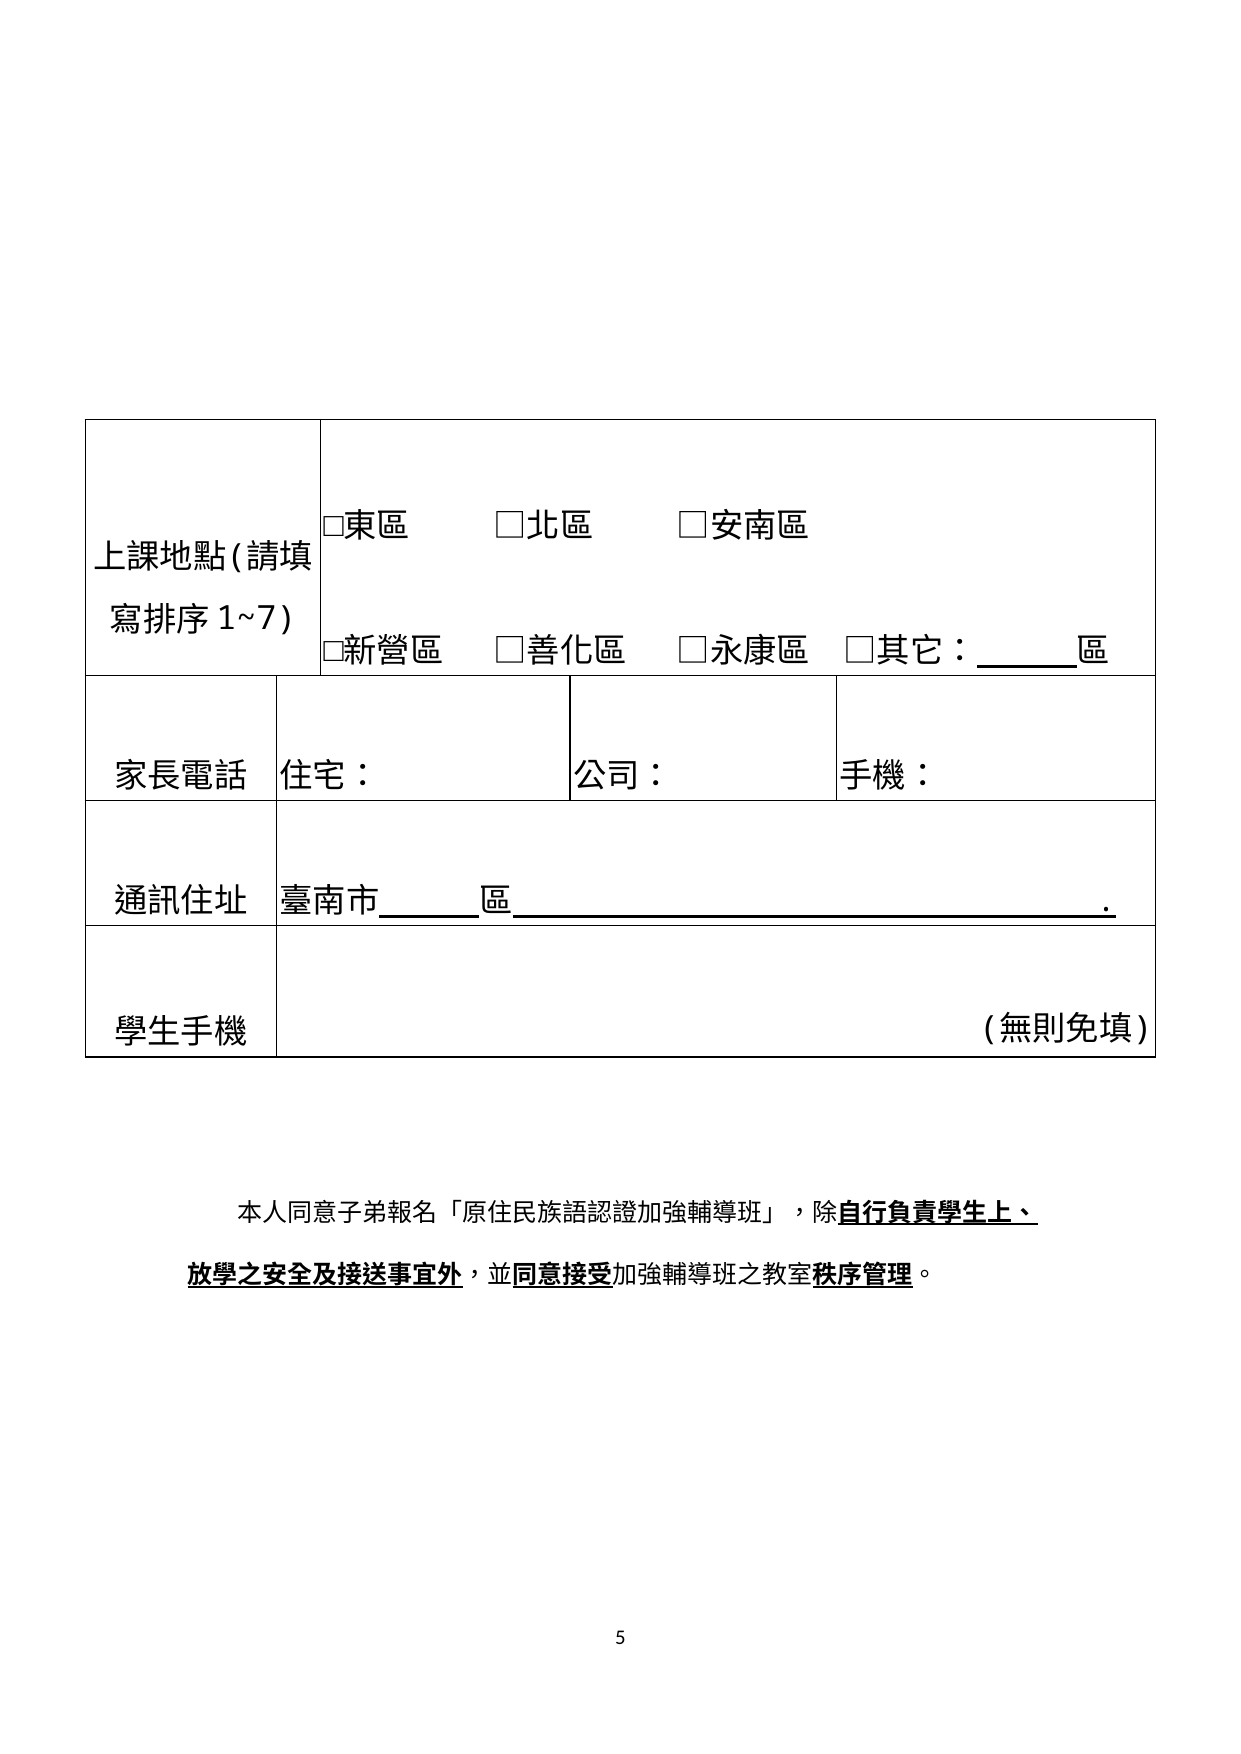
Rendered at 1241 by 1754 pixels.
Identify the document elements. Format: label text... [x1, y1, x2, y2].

table_cell 上課地點(請填寫排序1~7) [86, 420, 320, 675]
table_cell (無則免填) [277, 926, 1155, 1056]
table_cell 家長電話 [86, 676, 276, 800]
table_cell 住宅： [277, 676, 569, 800]
table_cell 臺南市 區 . [277, 801, 1155, 925]
table_cell 手機： [837, 676, 1155, 800]
table_cell 學生手機 [86, 926, 276, 1056]
table_cell 公司： [571, 676, 836, 800]
table_cell 通訊住址 [86, 801, 276, 925]
text 本人同意子弟報名「原住民族語認證加強輔導班」，除自行負責學生上、放學之安全及接送事宜外，並同意接受加強輔導班之教室秩序管理。 [187, 1169, 1053, 1294]
table_cell □東區 □北區 □安南區 □新營區 □善化區 □永康區 □其它： 區 [321, 420, 1155, 675]
